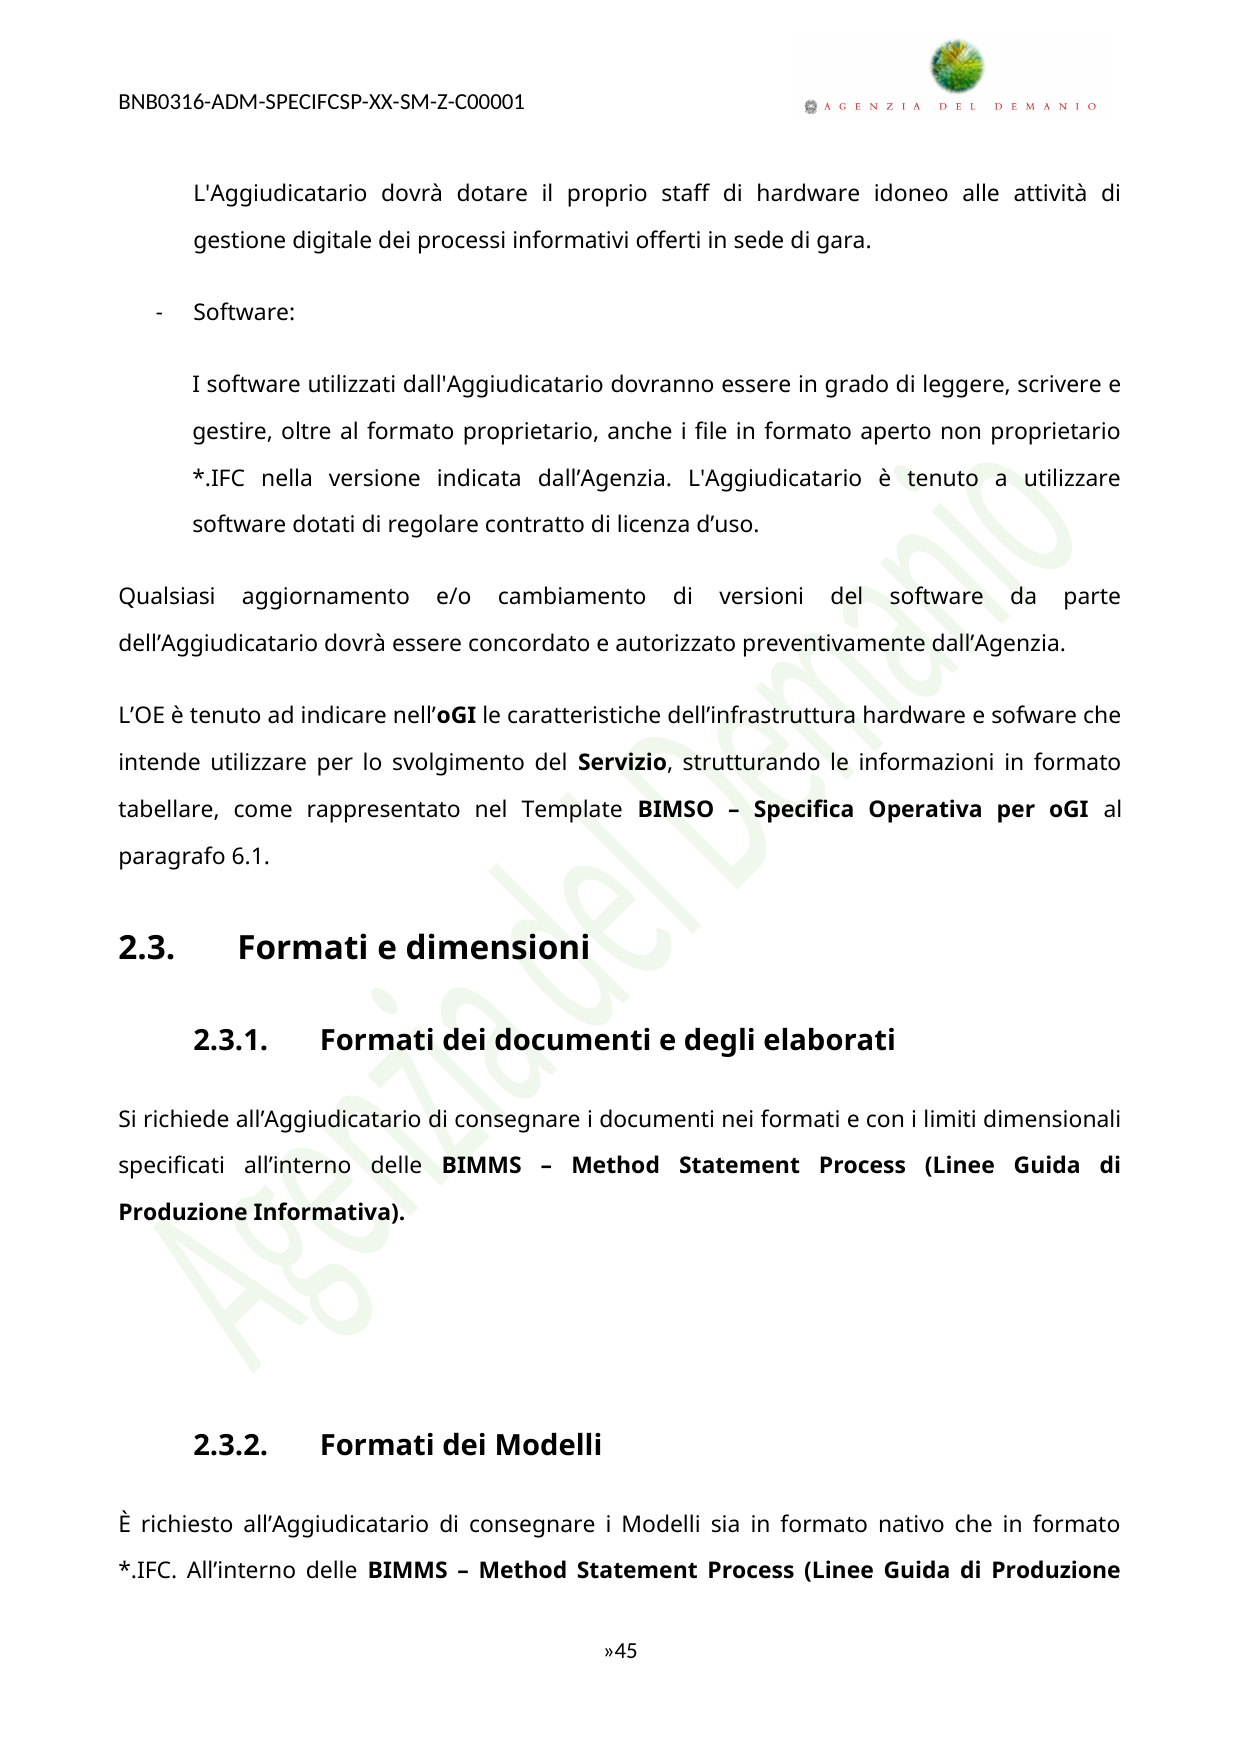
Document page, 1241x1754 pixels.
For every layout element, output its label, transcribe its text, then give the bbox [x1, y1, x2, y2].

list Formati e dimensioni [118, 924, 523, 969]
list Formati e dimensioni [604, 924, 1122, 969]
table_cell Combustibile [822, 699, 852, 721]
table_cell IfcCurtainWall [510, 924, 603, 969]
table_cell IfcCurtainWall [580, 924, 672, 969]
table_cell ElementoDatiAntincendio [521, 1039, 548, 1059]
list Formati dei documenti e degli elaborati [509, 1019, 1122, 1059]
table_cell Combustibile [613, 736, 767, 871]
text È richiesto all’Aggiudicatario di consegnare i Modelli sia in formato nativo che in formato *.IFC. All’interno delle BIMMS – Method Statement Process (Linee Guida di Produzione [118, 1508, 1122, 1586]
table_cell ElementoDatiAntincendio [484, 1019, 523, 1059]
table_cell Combustibile [559, 791, 647, 871]
table_cell ClassePropagazioneFiamma [320, 1103, 450, 1217]
list Formati e dimensioni [559, 924, 634, 969]
table_cell ClassePropagazioneFiamma [478, 1103, 508, 1125]
text Si richiede all’Aggiudicatario di consegnare i documenti nei formati e con i limiti dimensionali specificati all’interno delle BIMMS – Method Statement Process (Linee Guida di Produzione Informativa). [118, 1103, 1122, 1228]
table_cell ClassePropagazioneFiamma [432, 1116, 491, 1169]
list Formati dei Modelli [193, 1424, 1122, 1464]
text L’OE è tenuto ad indicare nell’oGI le caratteristiche dell’infrastruttura hardware e sofware che intende utilizzare per lo svolgimento del Servizio, strutturando le informazioni in formato tabellare, come rappresentato nel Template BIMSO – Specifica Operativa per oGI al paragrafo 6.1. [118, 699, 1122, 871]
table_cell Combustibile [878, 699, 908, 724]
list Formati e dimensioni [527, 932, 584, 969]
text I software utilizzati dall'Aggiudicatario dovranno essere in grado di leggere, scrivere e gestire, oltre al formato proprietario, anche i file in formato aperto non proprietario *.IFC nella versione indicata dall’Agenzia. L'Aggiudicatario è tenuto a utilizzare software dotati di regolare contratto di licenza d’uso. [192, 368, 1122, 540]
table_cell Combustibile [765, 699, 856, 780]
text L’OE è tenuto ad indicare nell’oGI le caratteristiche dell’infrastruttura hardware e sofware che intende utilizzare per lo svolgimento del Servizio, strutturando le informazioni in formato tabellare, come rappresentato nel Template BIMSO – Specifica Operativa per oGI al paragrafo 6.1. [638, 754, 749, 865]
table_cell Combustibile [717, 711, 826, 818]
list Formati dei documenti e degli elaborati [193, 1019, 496, 1059]
table_cell Combustibile [846, 714, 884, 752]
text Qualsiasi aggiornamento e/o cambiamento di versioni del software da parte dell’Aggiudicatario dovrà essere concordato e autorizzato preventivamente dall’Agenzia. [118, 580, 1122, 658]
text L'Aggiudicatario dovrà dotare il proprio staff di hardware idoneo alle attività di gestione digitale dei processi informativi offerti in sede di gara. [193, 177, 1122, 255]
table_cell ElementoDatiAntincendio [409, 1025, 452, 1059]
table_cell ClassePropagazioneFiamma [233, 1184, 296, 1228]
table_cell ClassePropagazioneFiamma [281, 1147, 353, 1228]
text Si richiede all’Aggiudicatario di consegnare i documenti nei formati e con i limiti dimensionali specificati all’interno delle BIMMS – Method Statement Process (Linee Guida di Produzione Informativa). [374, 1103, 446, 1170]
list Software: [156, 296, 1122, 327]
